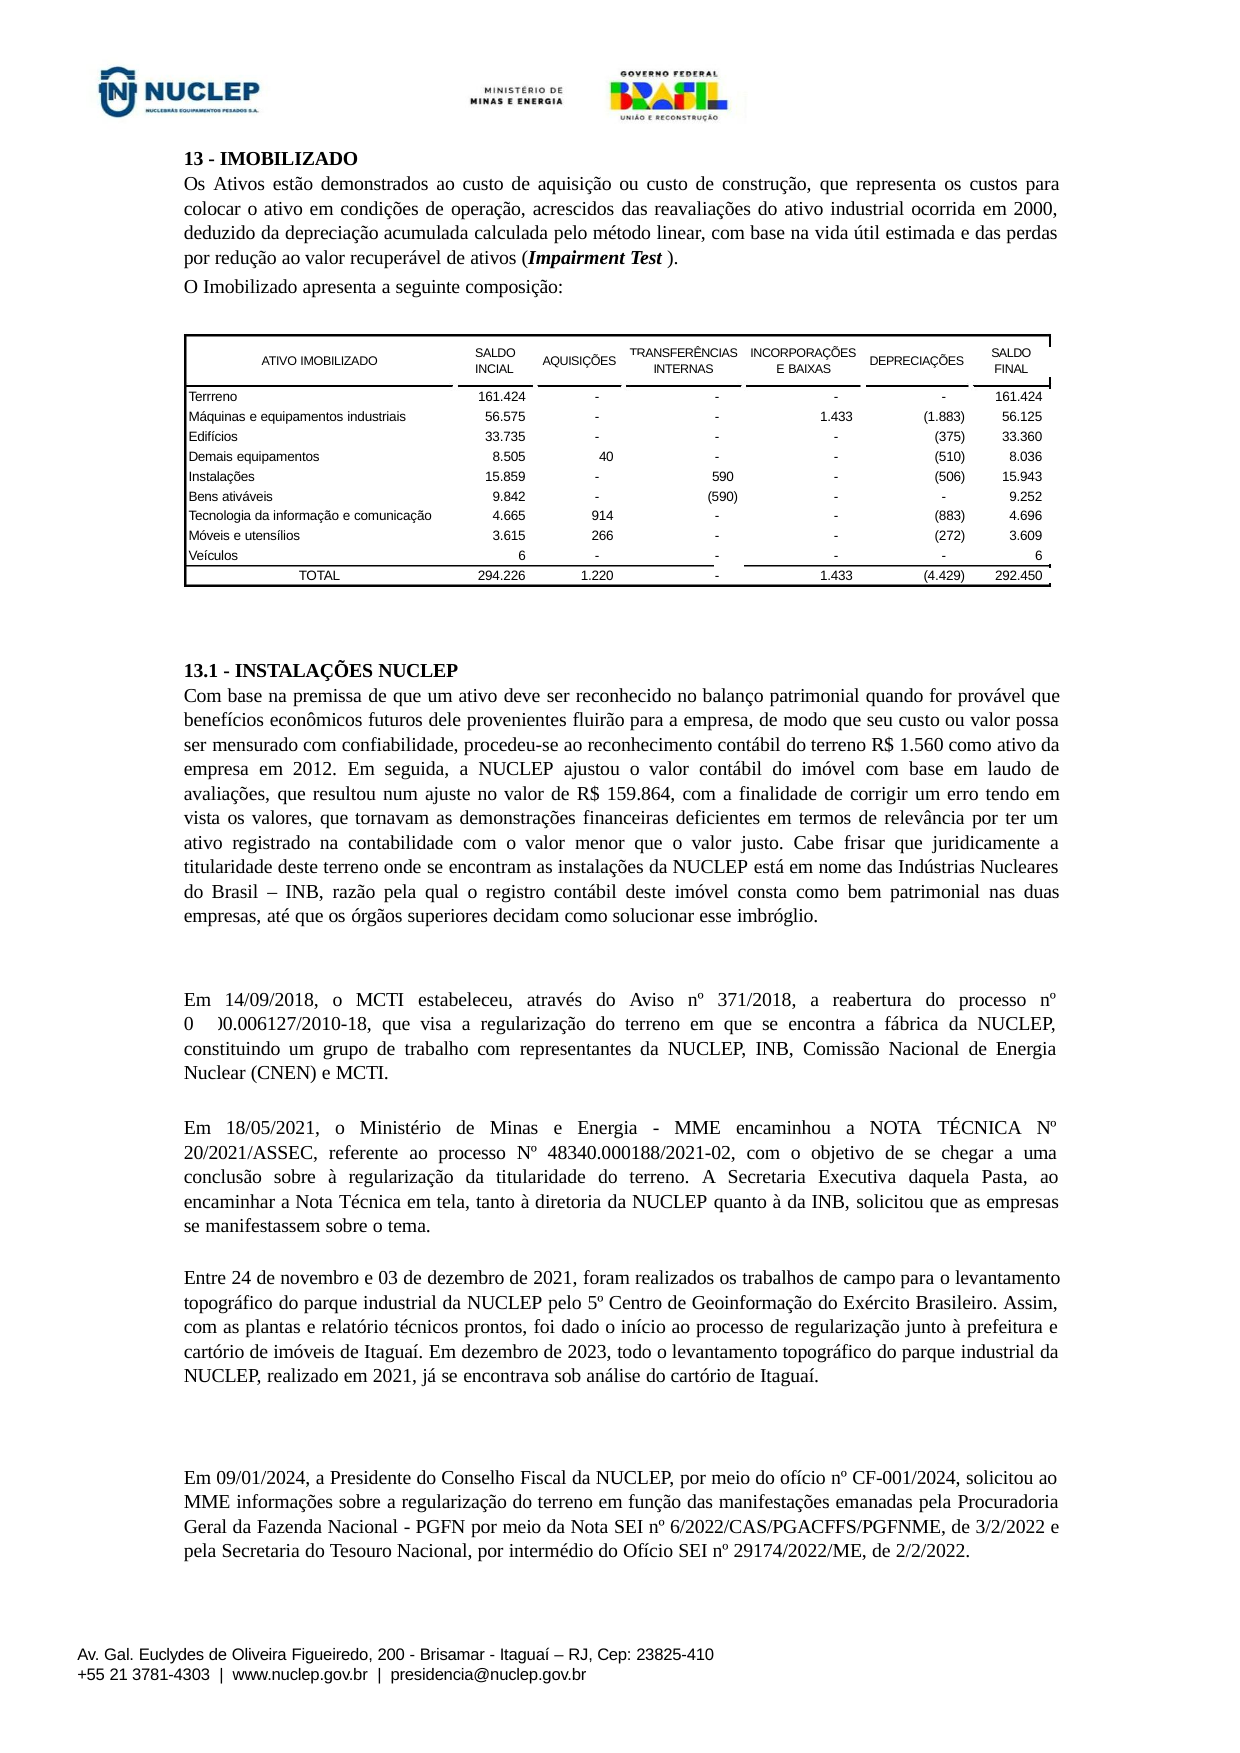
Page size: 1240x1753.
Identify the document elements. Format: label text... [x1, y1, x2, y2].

text - [714, 528, 744, 544]
text titularidade deste terreno onde se encontram as instalações da NUCLEP está em nome das Indústrias Nucleares [183, 857, 1081, 878]
text Nuclear (CNEN) e MCTI. [183, 1062, 1081, 1084]
text (1.883) [923, 409, 990, 424]
text - [714, 389, 744, 404]
text Entre 24 de novembro e 03 de dezembro de 2021, foram realizados os trabalhos de campo para o levantamento [183, 1267, 1081, 1289]
text INTERNAS E BAIXAS [653, 363, 881, 377]
text 1 [183, 148, 193, 170]
text Edifícios [188, 429, 430, 444]
text - [594, 429, 638, 444]
text (506) [934, 469, 990, 484]
text - [594, 469, 638, 484]
text Geral da Fazenda Nacional - PGFN por meio da Nota SEI nº 6/2022/CAS/PGACFFS/PGFNME, de 3/2/2022 e [183, 1516, 1081, 1538]
text topográfico do parque industrial da NUCLEP pelo 5º Centro de Geoinformação do Exército Brasileiro. Assim, [183, 1292, 1081, 1313]
text Terrreno [188, 389, 430, 404]
text SALDO [991, 347, 1056, 361]
text 914 [591, 508, 638, 524]
text - [834, 389, 878, 404]
text com as plantas e relatório técnicos prontos, foi dado o início ao processo de regularização junto à prefeitura e [183, 1316, 1081, 1338]
text 15.943 [1002, 469, 1067, 484]
text vista os valores, que tornavam as demonstrações financeiras deficientes em termos de relevância por ter um [183, 808, 1081, 829]
text - [834, 528, 863, 544]
text 294.226 [478, 568, 550, 583]
text Demais equipamentos [188, 449, 344, 464]
text 8.036 [1009, 449, 1067, 464]
text benefícios econômicos futuros dele provenientes fluirão para a empresa, de modo que seu custo ou valor possa [183, 710, 1081, 731]
text avaliações, que resultou num ajuste no valor de R$ 159.864, com a finalidade de corrigir um erro tendo em [183, 783, 1081, 805]
text - [834, 469, 863, 484]
text Os Ativos estão demonstrados ao custo de aquisição ou custo de construção, que representa os custos para [183, 173, 1081, 195]
text 292.450 [995, 568, 1067, 583]
text - [714, 409, 744, 424]
text 33.735 [485, 429, 550, 444]
text Bens ativáveis [188, 489, 344, 504]
text 56.575 [485, 409, 550, 424]
text 161.424 [478, 389, 550, 404]
text Av. Gal. Euclydes de Oliveira Figueiredo, 200 - Brisamar - Itaguaí – RJ, Cep: 23825-410 [77, 1646, 735, 1664]
text 0400.006127/2010-18, que visa a regularização do terreno em que se encontra a fábrica da NUCLEP, [218, 1013, 1080, 1035]
text - [834, 508, 863, 524]
text AQUISIÇÕES [542, 355, 641, 369]
text Móveis e utensílios [188, 528, 457, 544]
text 3.1 - INSTALAÇÕES NUCLEP [193, 660, 483, 682]
text INCIAL [475, 363, 540, 377]
text - [714, 429, 744, 444]
text - [834, 548, 863, 563]
text (590) [707, 489, 763, 504]
text Máquinas e equipamentos industriais [188, 409, 430, 424]
text 0/2021/ASSEC, referente ao processo Nº 48340.000188/2021-02, com o objetivo de se chegar a uma [193, 1142, 1081, 1163]
text 1 [183, 660, 193, 682]
text (510) [934, 449, 990, 464]
text (883) [934, 508, 990, 524]
text 2 [183, 1142, 193, 1163]
text do Brasil – INB, razão pela qual o registro contábil deste imóvel consta como bem patrimonial nas duas [183, 881, 1081, 903]
text cartório de imóveis de Itaguaí. Em dezembro de 2023, todo o levantamento topográfico do parque industrial da [183, 1341, 1081, 1362]
text Com base na premissa de que um ativo deve ser reconhecido no balanço patrimonial quando for provável que [183, 685, 1081, 707]
text 40 [599, 449, 638, 464]
text empresas, até que os órgãos superiores decidam como solucionar esse imbróglio. [183, 906, 1081, 927]
text TRANSFERÊNCIAS INCORPORAÇÕES [629, 347, 881, 361]
text Tecnologia da informação e comunicação [188, 508, 457, 524]
text - [834, 429, 863, 444]
text 15.859 [485, 469, 550, 484]
text +55 21 3781-4303 | www.nuclep.gov.br | presidencia@nuclep.gov.br [77, 1666, 612, 1684]
text FINAL [994, 363, 1056, 377]
text 4.665 [492, 508, 550, 524]
text (272) [934, 528, 990, 544]
text 56.125 [1002, 409, 1067, 424]
text ATIVO IMOBILIZADO [261, 355, 402, 369]
text (375) [934, 429, 990, 444]
text TOTAL [298, 568, 366, 583]
text 590 [712, 469, 763, 484]
text pela Secretaria do Tesouro Nacional, por intermédio do Ofício SEI nº 29174/2022/ME, de 2/2/2022. [183, 1541, 1081, 1562]
text - [714, 449, 744, 464]
text O Imobilizado apresenta a seguinte composição: [183, 276, 587, 297]
text conclusão sobre à regularização da titularidade do terreno. A Secretaria Executiva daquela Pasta, ao [183, 1166, 1081, 1188]
text 1.433 [820, 568, 878, 583]
text Em 09/01/2024, a Presidente do Conselho Fiscal da NUCLEP, por meio do ofício nº CF-001/2024, solicitou ao [183, 1467, 1081, 1489]
text NUCLEP, realizado em 2021, já se encontrava sob análise do cartório de Itaguaí. [183, 1365, 1081, 1387]
text 9.842 [492, 489, 550, 504]
text ser mensurado com confiabilidade, procedeu-se ao reconhecimento contábil do terreno R$ 1.560 como ativo da [183, 734, 1081, 756]
text - [594, 389, 624, 404]
text Em 14/09/2018, o MCTI estabeleceu, através do Aviso nº 371/2018, a reabertura do processo nº [183, 989, 1081, 1010]
text 3.609 [1009, 528, 1067, 544]
text 0 [183, 1013, 218, 1035]
text se manifestassem sobre o tema. [183, 1215, 1081, 1237]
text ativo registrado na contabilidade com o valor menor que o valor justo. Cabe frisar que juridicamente a [183, 832, 1081, 854]
text 161.424 [995, 389, 1067, 404]
text - [941, 389, 971, 404]
text - [714, 508, 744, 524]
text - [594, 409, 624, 424]
text - [714, 548, 744, 563]
text - [834, 449, 863, 464]
text 3 - IMOBILIZADO [193, 148, 382, 170]
text - [834, 489, 863, 504]
text - [941, 548, 990, 563]
text colocar o ativo em condições de operação, acrescidos das reavaliações do ativo industrial ocorrida em 2000, [183, 198, 1081, 219]
text 3.615 [492, 528, 550, 544]
text 1.220 [581, 568, 638, 583]
text MME informações sobre a regularização do terreno em função das manifestações emanadas pela Procuradoria [183, 1492, 1081, 1513]
text encaminhar a Nota Técnica em tela, tanto à diretoria da NUCLEP quanto à da INB, solicitou que as empresas [183, 1191, 1081, 1212]
text - [941, 489, 990, 504]
text Em 18/05/2021, o Ministério de Minas e Energia - MME encaminhou a NOTA TÉCNICA Nº [183, 1117, 1081, 1139]
text (4.429) [923, 568, 990, 583]
text 4.696 [1009, 508, 1067, 524]
text empresa em 2012. Em seguida, a NUCLEP ajustou o valor contábil do imóvel com base em laudo de [183, 759, 1081, 780]
text 8.505 [492, 449, 550, 464]
text 1.433 [820, 409, 878, 424]
text 9.252 [1009, 489, 1067, 504]
text - [594, 548, 638, 563]
text 33.360 [1002, 429, 1067, 444]
text DEPRECIAÇÕES [869, 355, 988, 369]
text por redução ao valor recuperável de ativos (Impairment Test ). [183, 247, 1081, 269]
text SALDO [475, 347, 540, 361]
text deduzido da depreciação acumulada calculada pelo método linear, com base na vida útil estimada e das perdas [183, 222, 1081, 244]
text - [594, 489, 624, 504]
text constituindo um grupo de trabalho com representantes da NUCLEP, INB, Comissão Nacional de Energia [183, 1038, 1081, 1059]
text 266 [591, 528, 638, 544]
text 6 [1035, 548, 1067, 564]
text 6 [518, 548, 550, 564]
text - [714, 568, 744, 583]
text Instalações [188, 469, 344, 484]
text Veículos [188, 548, 457, 563]
